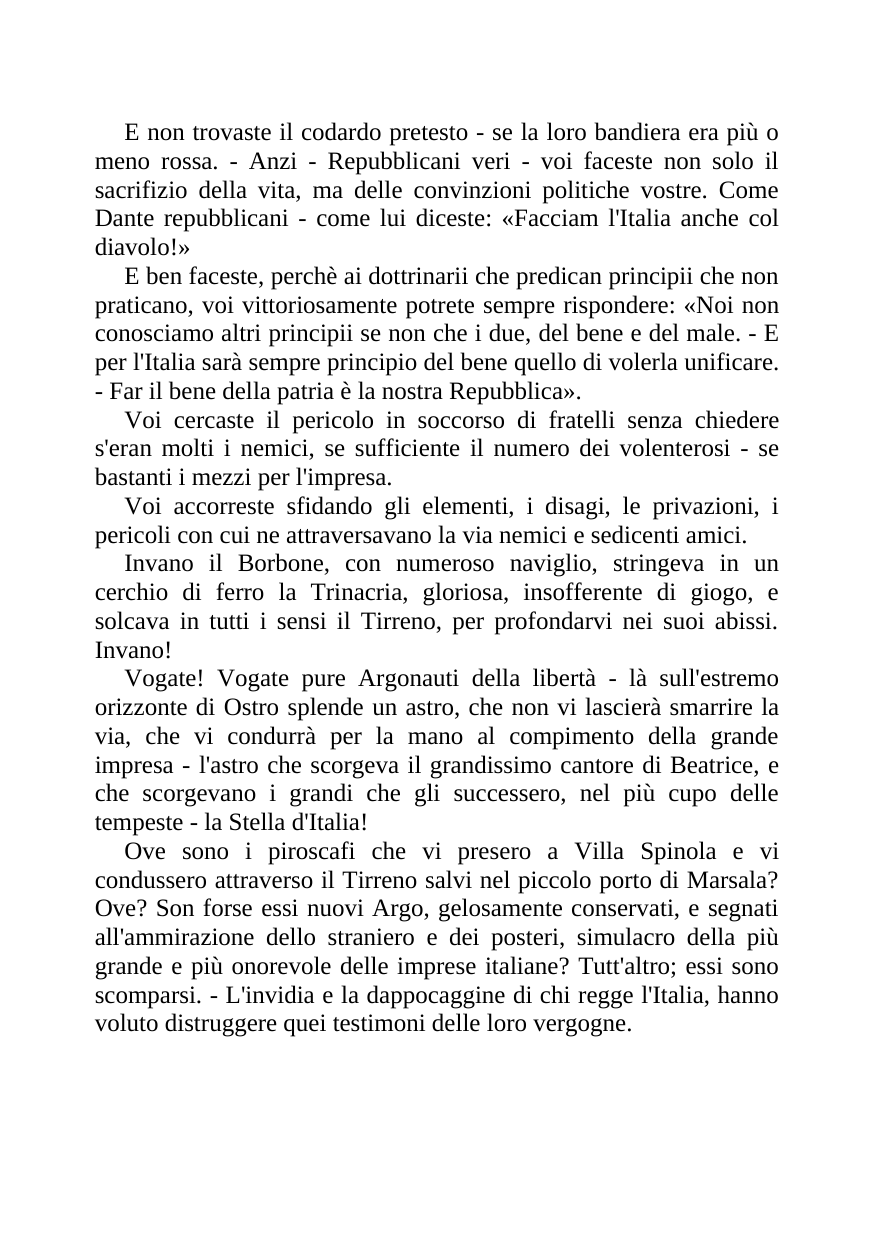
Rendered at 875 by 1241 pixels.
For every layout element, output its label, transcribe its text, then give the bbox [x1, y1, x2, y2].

text E non trovaste il codardo pretesto - se la loro bandiera era più o meno rossa. - Anzi - Repubblicani veri - voi faceste non solo il sacrifizio della vita, ma delle convinzioni politiche vostre. Come Dante repubblicani - come lui diceste: «Facciam l'Italia anche col diavolo!» [94, 117, 779, 261]
text Vogate! Vogate pure Argonauti della libertà - là sull'estremo orizzonte di Ostro splende un astro, che non vi lascierà smarrire la via, che vi condurrà per la mano al compimento della grande impresa - l'astro che scorgeva il grandissimo cantore di Beatrice, e che scorgevano i grandi che gli successero, nel più cupo delle tempeste - la Stella d'Italia! [94, 663, 779, 836]
text Voi accorreste sfidando gli elementi, i disagi, le privazioni, i pericoli con cui ne attraversavano la via nemici e sedicenti amici. [94, 491, 779, 548]
text Ove sono i piroscafi che vi presero a Villa Spinola e vi condussero attraverso il Tirreno salvi nel piccolo porto di Marsala? Ove? Son forse essi nuovi Argo, gelosamente conservati, e segnati all'ammirazione dello straniero e dei posteri, simulacro della più grande e più onorevole delle imprese italiane? Tutt'altro; essi sono scomparsi. - L'invidia e la dappocaggine di chi regge l'Italia, hanno voluto distruggere quei testimoni delle loro vergogne. [94, 836, 779, 1037]
text Invano il Borbone, con numeroso naviglio, stringeva in un cerchio di ferro la Trinacria, gloriosa, insofferente di giogo, e solcava in tutti i sensi il Tirreno, per profondarvi nei suoi abissi. Invano! [94, 548, 779, 663]
text Voi cercaste il pericolo in soccorso di fratelli senza chiedere s'eran molti i nemici, se sufficiente il numero dei volenterosi - se bastanti i mezzi per l'impresa. [94, 405, 779, 491]
text E ben faceste, perchè ai dottrinarii che predican principii che non praticano, voi vittoriosamente potrete sempre rispondere: «Noi non conosciamo altri principii se non che i due, del bene e del male. - E per l'Italia sarà sempre principio del bene quello di volerla unificare. - Far il bene della patria è la nostra Repubblica». [94, 261, 779, 405]
